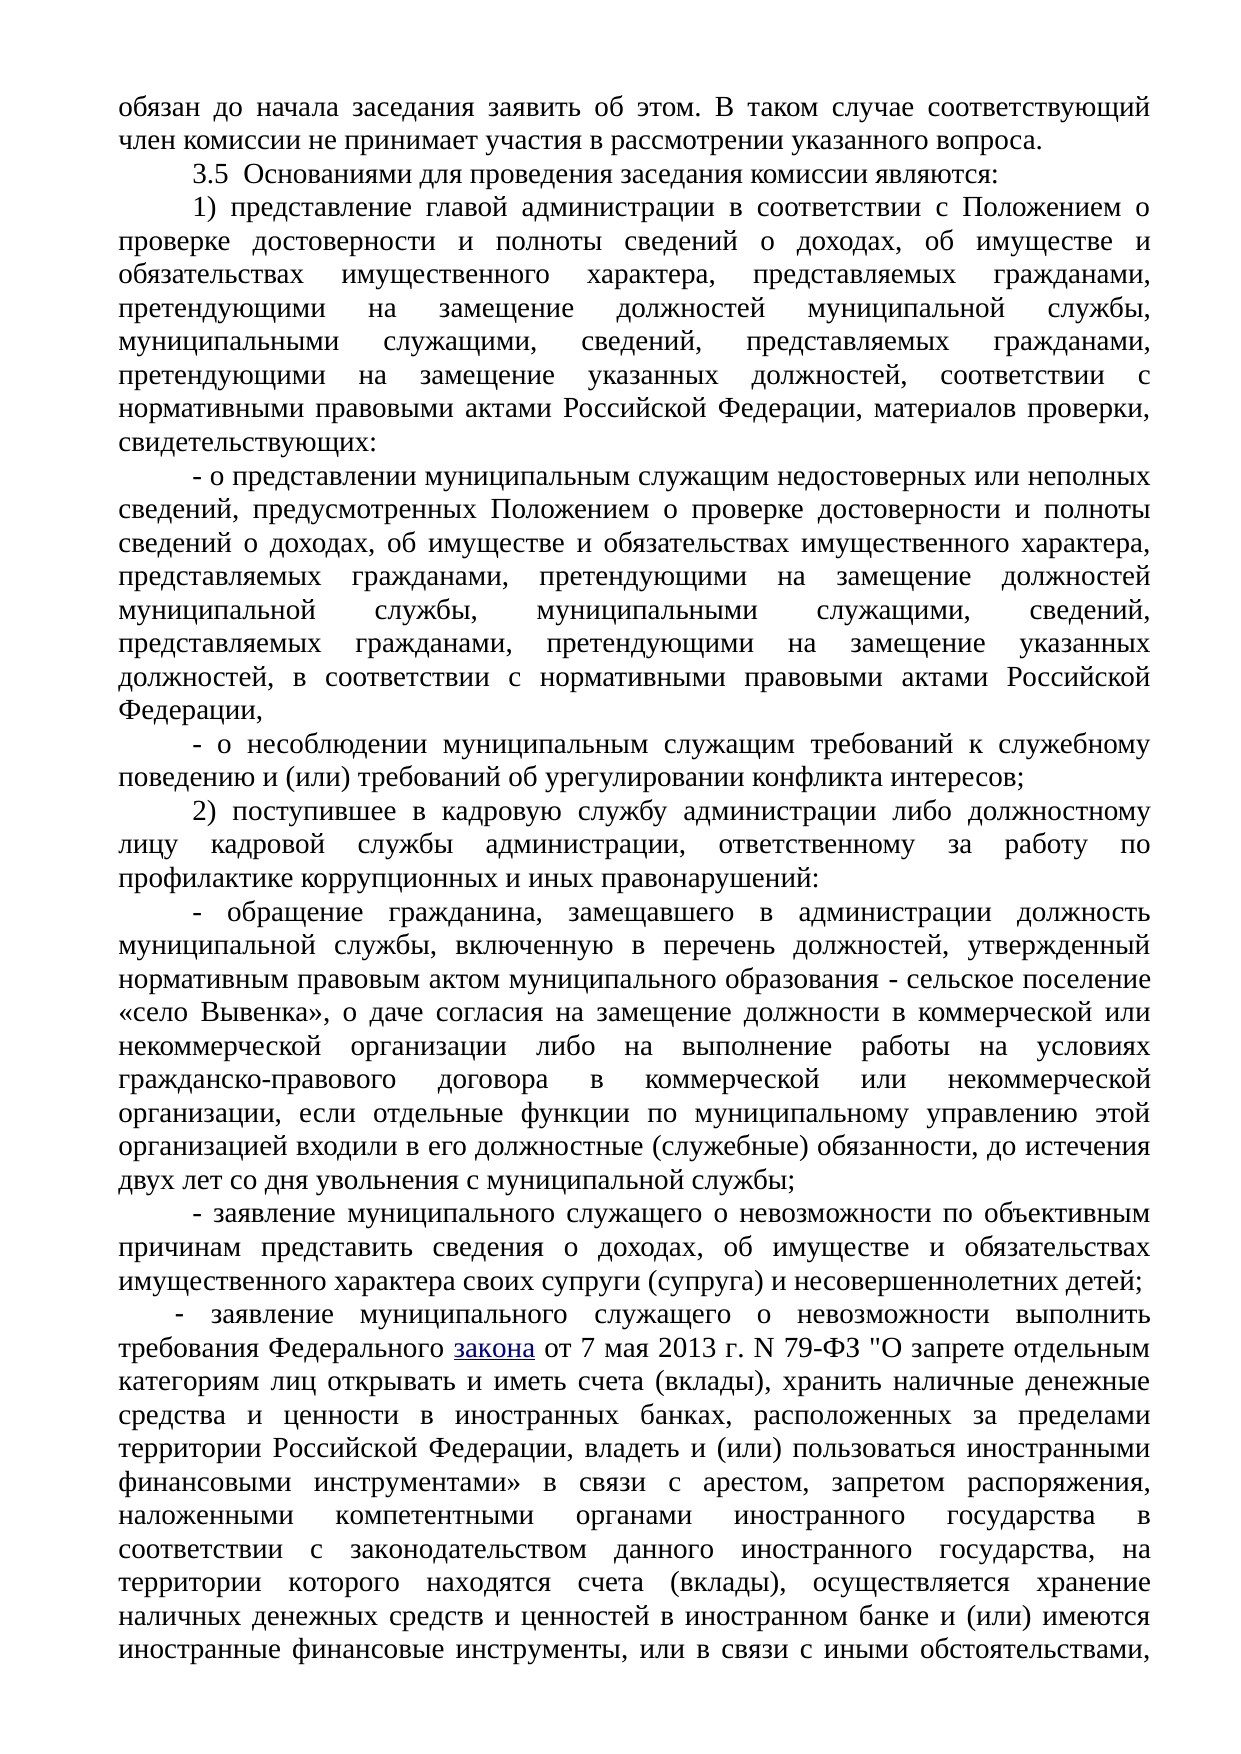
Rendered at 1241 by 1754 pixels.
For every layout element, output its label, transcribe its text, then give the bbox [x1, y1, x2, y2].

text - о несоблюдении муниципальным служащим требований к служебному поведению и (или) требований об урегулировании конфликта интересов; [118, 726, 1151, 793]
text - о представлении муниципальным служащим недостоверных или неполных сведений, предусмотренных Положением о проверке достоверности и полноты сведений о доходах, об имуществе и обязательствах имущественного характера, представляемых гражданами, претендующими на замещение должностей муниципальной службы, муниципальными служащими, сведений, представляемых гражданами, претендующими на замещение указанных должностей, в соответствии с нормативными правовыми актами Российской Федерации, [118, 458, 1151, 726]
text 1) представление главой администрации в соответствии с Положением о проверке достоверности и полноты сведений о доходах, об имуществе и обязательствах имущественного характера, представляемых гражданами, претендующими на замещение должностей муниципальной службы, муниципальными служащими, сведений, представляемых гражданами, претендующими на замещение указанных должностей, соответствии с нормативными правовыми актами Российской Федерации, материалов проверки, свидетельствующих: [118, 189, 1151, 458]
text - обращение гражданина, замещавшего в администрации должность муниципальной службы, включенную в перечень должностей, утвержденный нормативным правовым актом муниципального образования - сельское поселение «село Вывенка», о даче согласия на замещение должности в коммерческой или некоммерческой организации либо на выполнение работы на условиях гражданско-правового договора в коммерческой или некоммерческой организации, если отдельные функции по муниципальному управлению этой организацией входили в его должностные (служебные) обязанности, до истечения двух лет со дня увольнения с муниципальной службы; [118, 894, 1151, 1196]
text 2) поступившее в кадровую службу администрации либо должностному лицу кадровой службы администрации, ответственному за работу по профилактике коррупционных и иных правонарушений: [118, 793, 1151, 894]
text 3.5 Основаниями для проведения заседания комиссии являются: [118, 156, 1151, 189]
text - заявление муниципального служащего о невозможности по объективным причинам представить сведения о доходах, об имуществе и обязательствах имущественного характера своих супруги (супруга) и несовершеннолетних детей; [118, 1196, 1151, 1296]
text обязан до начала заседания заявить об этом. В таком случае соответствующий член комиссии не принимает участия в рассмотрении указанного вопроса. [118, 89, 1151, 156]
text - заявление муниципального служащего о невозможности выполнить требования Федерального закона от 7 мая 2013 г. N 79-ФЗ "О запрете отдельным категориям лиц открывать и иметь счета (вклады), хранить наличные денежные средства и ценности в иностранных банках, расположенных за пределами территории Российской Федерации, владеть и (или) пользоваться иностранными финансовыми инструментами» в связи с арестом, запретом распоряжения, наложенными компетентными органами иностранного государства в соответствии с законодательством данного иностранного государства, на территории которого находятся счета (вклады), осуществляется хранение наличных денежных средств и ценностей в иностранном банке и (или) имеются иностранные финансовые инструменты, или в связи с иными обстоятельствами, [118, 1296, 1151, 1665]
